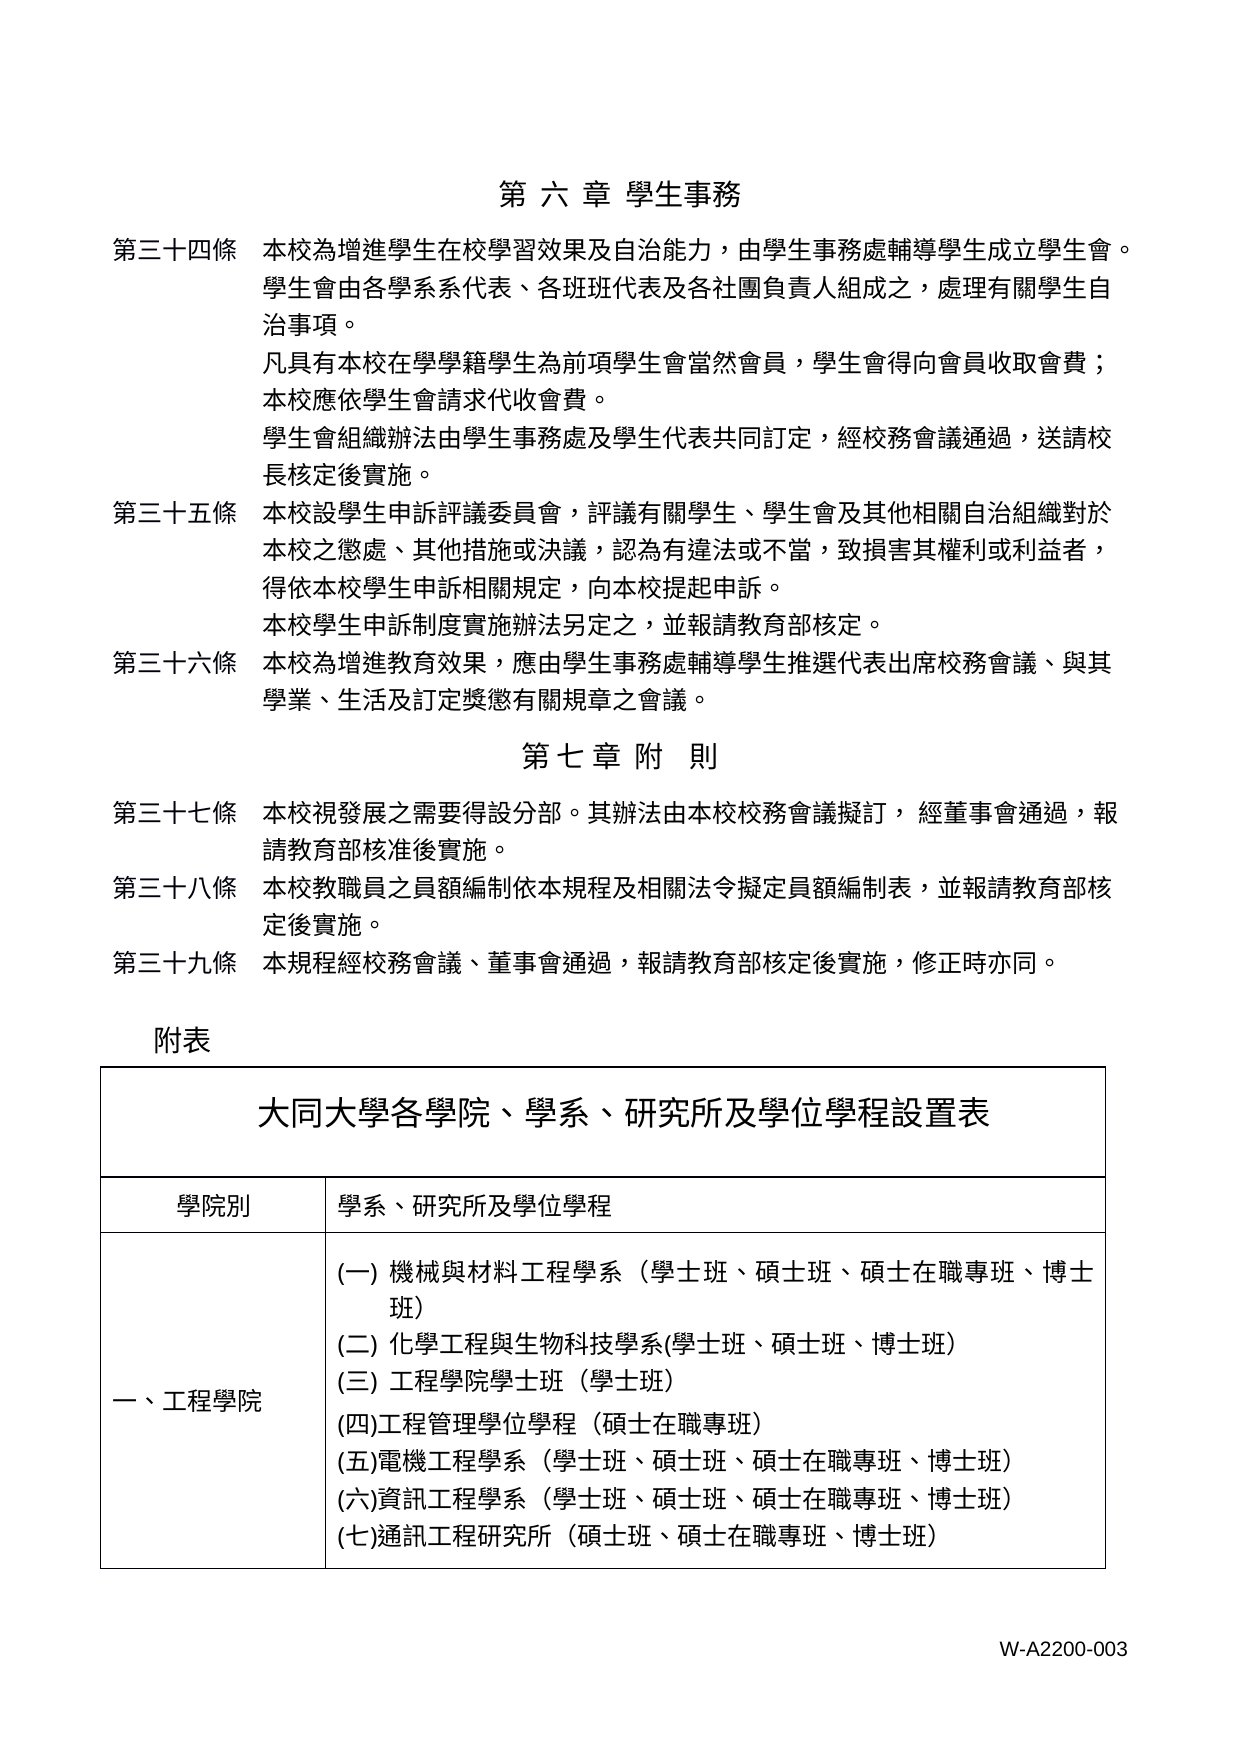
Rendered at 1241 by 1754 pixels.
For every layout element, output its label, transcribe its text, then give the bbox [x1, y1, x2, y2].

table_cell 大同大學各學院、學系、研究所及學位學程設置表 [101, 1068, 1105, 1176]
table_cell 學院別 [101, 1178, 325, 1232]
list 本校教職員之員額編制依本規程及相關法令擬定員額編制表，並報請教育部核定後實施。 [112, 861, 1128, 936]
table_cell 機械與材料工程學系（學士班、碩士班、碩士在職專班、博士班） 化學工程與生物科技學系(學士班、碩士班、博士班） 工程學院學士班（學士班） (四)工程管理學位學程（碩士在職專班） (五)電機工程學系（學士班、碩士班、碩士在職專班、博士班） (六)資訊工程學系（學士班、碩士班、碩士在職專班、博士班） (七)通訊工程研究所（碩士班、碩士在職專班、博士班） [326, 1233, 1105, 1567]
text 凡具有本校在學學籍學生為前項學生會當然會員，學生會得向會員收取會費；本校應依學生會請求代收會費。 [262, 336, 1128, 411]
list 本規程經校務會議、董事會通過，報請教育部核定後實施，修正時亦同。 [112, 936, 1128, 974]
list 本校為增進教育效果，應由學生事務處輔導學生推選代表出席校務會議、與其學業、生活及訂定獎懲有關規章之會議。 [112, 636, 1128, 711]
text 學生會組織辦法由學生事務處及學生代表共同訂定，經校務會議通過，送請校長核定後實施。 [262, 411, 1128, 486]
list 本校設學生申訴評議委員會，評議有關學生、學生會及其他相關自治組織對於本校之懲處、其他措施或決議，認為有違法或不當，致損害其權利或利益者，得依本校學生申訴相關規定，向本校提起申訴。 [112, 486, 1128, 599]
text 本校學生申訴制度實施辦法另定之，並報請教育部核定。 [112, 599, 1128, 636]
subtitle 第 六 章 學生事務 [112, 149, 1128, 224]
list 本校為增進學生在校學習效果及自治能力，由學生事務處輔導學生成立學生會。 [112, 224, 1128, 261]
subtitle 第 七 章 附 則 [112, 711, 1128, 786]
text 學生會由各學系系代表、各班班代表及各社團負責人組成之，處理有關學生自治事項。 [262, 261, 1128, 336]
table_header 附表 [100, 1011, 325, 1066]
table_cell 一、工程學院 [101, 1233, 325, 1567]
table_header [325, 1011, 1105, 1066]
list 本校視發展之需要得設分部。其辦法由本校校務會議擬訂， 經董事會通過，報請教育部核准後實施。 [112, 786, 1128, 861]
table_cell 學系、研究所及學位學程 [326, 1178, 1105, 1232]
